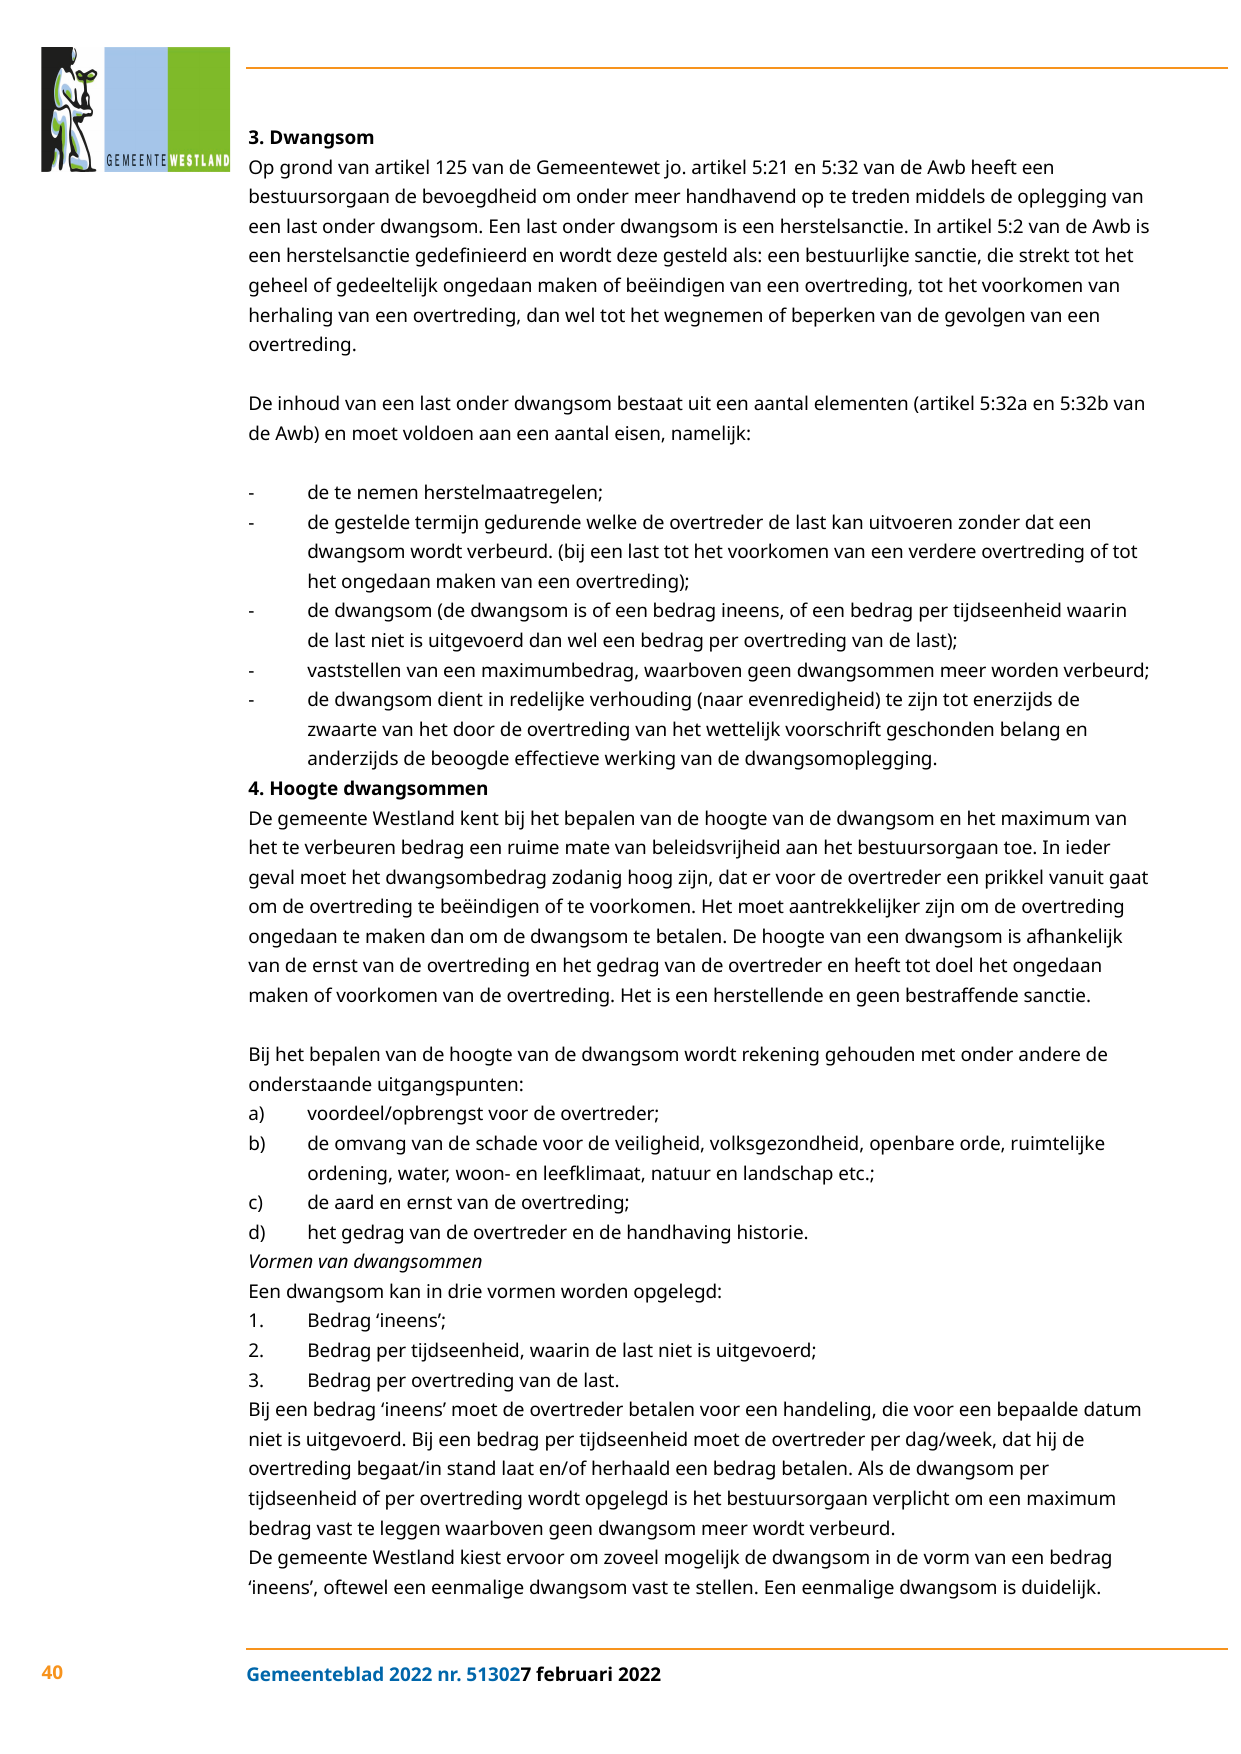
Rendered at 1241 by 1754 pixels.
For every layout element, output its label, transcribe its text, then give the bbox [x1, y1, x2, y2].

text De inhoud van een last onder dwangsom bestaat uit een aantal elementen (artikel 5:32a en 5:32b van de Awb) en moet voldoen aan een aantal eisen, namelijk: [248, 391, 1152, 446]
list voordeel/opbrengst voor de overtreder; [248, 1101, 1152, 1126]
list de dwangsom (de dwangsom is of een bedrag ineens, of een bedrag per tijdseenheid waarin de last niet is uitgevoerd dan wel een bedrag per overtreding van de last); [248, 598, 1152, 653]
list de omvang van de schade voor de veiligheid, volksgezondheid, openbare orde, ruimtelijke ordening, water, woon- en leefklimaat, natuur en landschap etc.; [248, 1130, 1152, 1186]
text Een dwangsom kan in drie vormen worden opgelegd: [248, 1278, 1152, 1304]
list de dwangsom dient in redelijke verhouding (naar evenredigheid) te zijn tot enerzijds de zwaarte van het door de overtreding van het wettelijk voorschrift geschonden belang en anderzijds de beoogde effectieve werking van de dwangsomoplegging. [248, 686, 1152, 771]
list vaststellen van een maximumbedrag, waarboven geen dwangsommen meer worden verbeurd; [248, 657, 1152, 683]
list Bedrag per tijdseenheid, waarin de last niet is uitgevoerd; [248, 1337, 1152, 1363]
text Bij een bedrag ‘ineens’ moet de overtreder betalen voor een handeling, die voor een bepaalde datum niet is uitgevoerd. Bij een bedrag per tijdseenheid moet de overtreder per dag/week, dat hij de overtreding begaat/in stand laat en/of herhaald een bedrag betalen. Als de dwangsom per tijdseenheid of per overtreding wordt opgelegd is het bestuursorgaan verplicht om een maximum bedrag vast te leggen waarboven geen dwangsom meer wordt verbeurd. [248, 1396, 1152, 1541]
list de gestelde termijn gedurende welke de overtreder de last kan uitvoeren zonder dat een dwangsom wordt verbeurd. (bij een last tot het voorkomen van een verdere overtreding of tot het ongedaan maken van een overtreding); [248, 509, 1152, 594]
text De gemeente Westland kiest ervoor om zoveel mogelijk de dwangsom in de vorm van een bedrag ‘ineens’, oftewel een eenmalige dwangsom vast te stellen. Een eenmalige dwangsom is duidelijk. [248, 1544, 1152, 1600]
text Vormen van dwangsommen [248, 1248, 1152, 1274]
text De gemeente Westland kent bij het bepalen van de hoogte van de dwangsom en het maximum van het te verbeuren bedrag een ruime mate van beleidsvrijheid aan het bestuursorgaan toe. In ieder geval moet het dwangsombedrag zodanig hoog zijn, dat er voor de overtreder een prikkel vanuit gaat om de overtreding te beëindigen of te voorkomen. Het moet aantrekkelijker zijn om de overtreding ongedaan te maken dan om de dwangsom te betalen. De hoogte van een dwangsom is afhankelijk van de ernst van de overtreding en het gedrag van de overtreder en heeft tot doel het ongedaan maken of voorkomen van de overtreding. Het is een herstellende en geen bestraffende sanctie. [248, 805, 1152, 1008]
text 3. Dwangsom [248, 124, 1152, 150]
list de aard en ernst van de overtreding; [248, 1189, 1152, 1215]
list de te nemen herstelmaatregelen; [248, 479, 1152, 505]
picture [41, 47, 231, 172]
list Bedrag per overtreding van de last. [248, 1367, 1152, 1393]
list het gedrag van de overtreder en de handhaving historie. [248, 1219, 1152, 1245]
text Op grond van artikel 125 van de Gemeentewet jo. artikel 5:21 en 5:32 van de Awb heeft een bestuursorgaan de bevoegdheid om onder meer handhavend op te treden middels de oplegging van een last onder dwangsom. Een last onder dwangsom is een herstelsanctie. In artikel 5:2 van de Awb is een herstelsanctie gedefinieerd en wordt deze gesteld als: een bestuurlijke sanctie, die strekt tot het geheel of gedeeltelijk ongedaan maken of beëindigen van een overtreding, tot het voorkomen van herhaling van een overtreding, dan wel tot het wegnemen of beperken van de gevolgen van een overtreding. [248, 154, 1152, 357]
text Bij het bepalen van de hoogte van de dwangsom wordt rekening gehouden met onder andere de onderstaande uitgangspunten: [248, 1041, 1152, 1097]
text 4. Hoogte dwangsommen [248, 775, 1152, 801]
list Bedrag ‘ineens’; [248, 1308, 1152, 1333]
